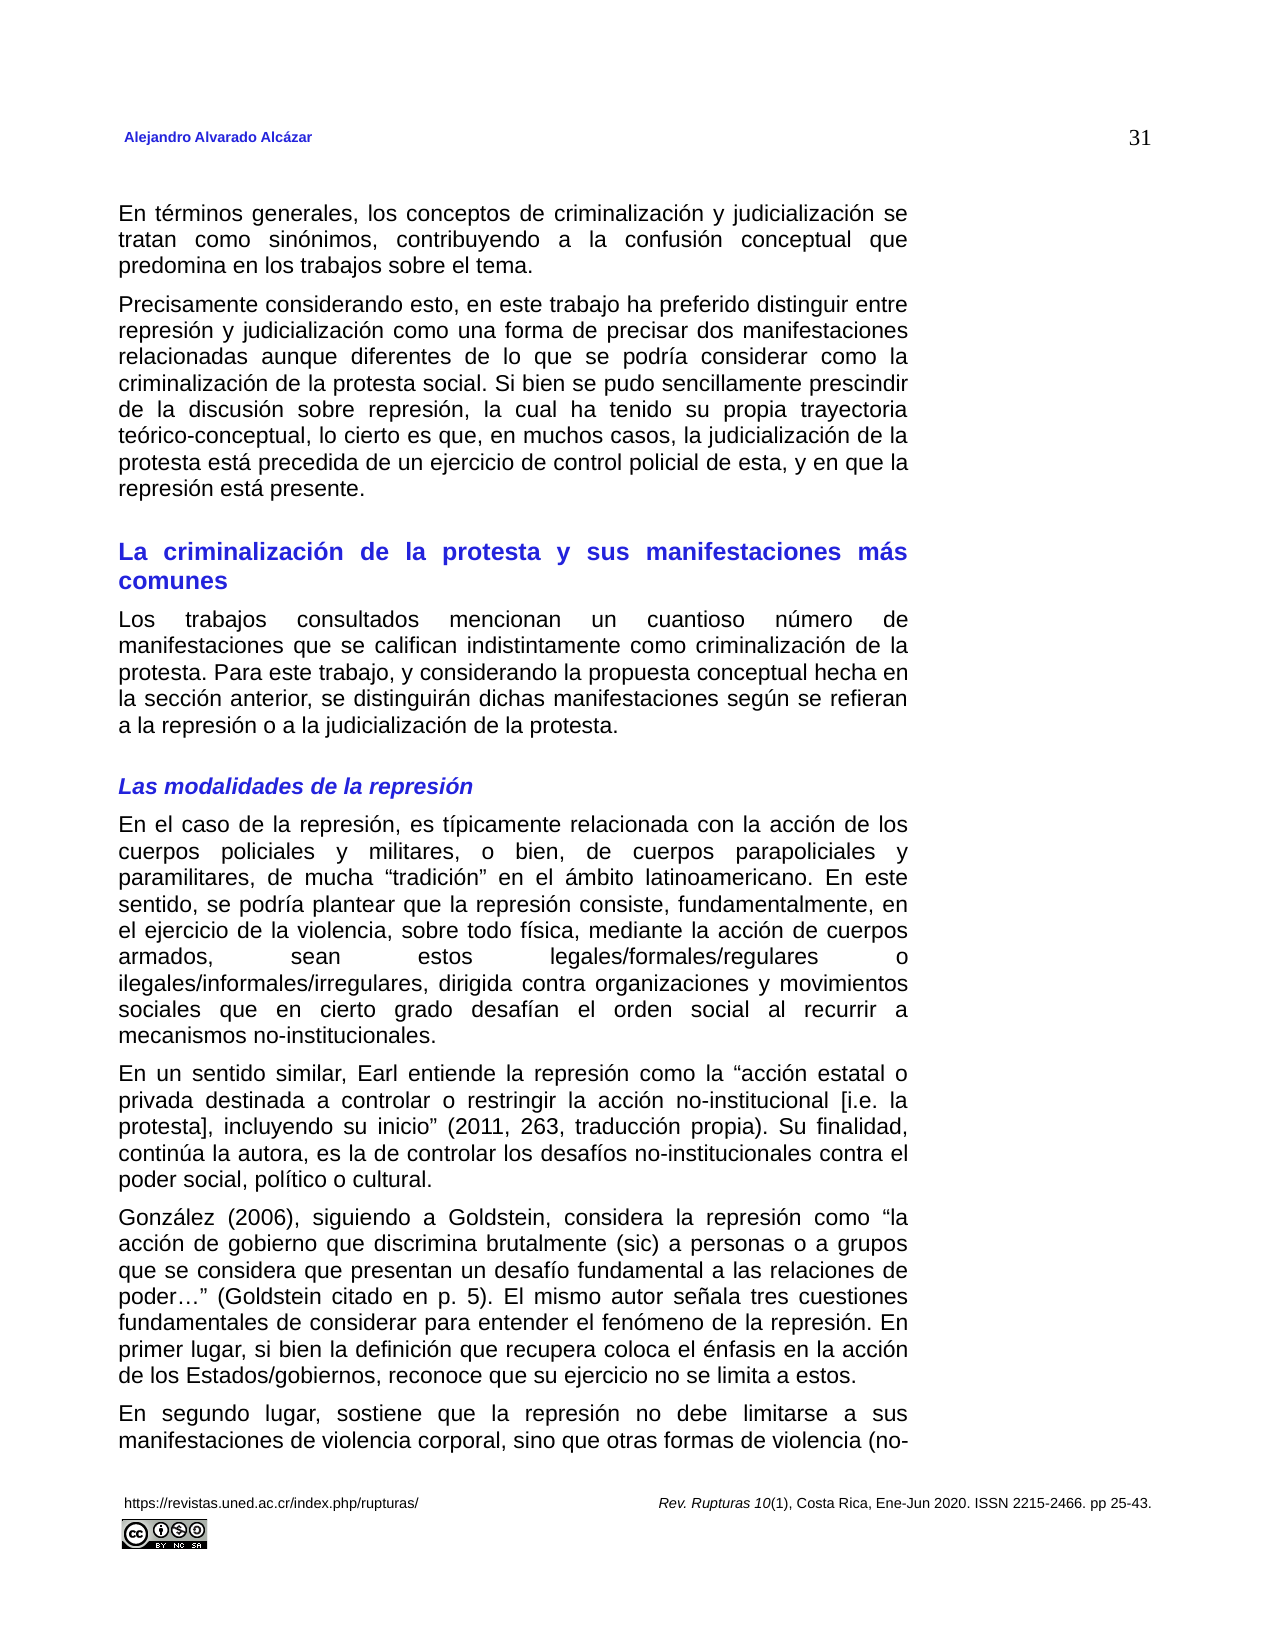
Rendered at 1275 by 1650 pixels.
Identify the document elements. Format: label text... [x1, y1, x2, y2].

text Los trabajos consultados mencionan un cuantioso número de manifestaciones que se califican indistintamente como criminalización de la protesta. Para este trabajo, y considerando la propuesta conceptual hecha en la sección anterior, se distinguirán dichas manifestaciones según se refieran a la represión o a la judicialización de la protesta. [118, 606, 909, 738]
text En segundo lugar, sostiene que la represión no debe limitarse a sus manifestaciones de violencia corporal, sino que otras formas de violencia (no- [118, 1400, 909, 1453]
subtitle La criminalización de la protesta y sus manifestaciones más comunes [118, 537, 909, 594]
subtitle Las modalidades de la represión [118, 773, 909, 800]
text Precisamente considerando esto, en este trabajo ha preferido distinguir entre represión y judicialización como una forma de precisar dos manifestaciones relacionadas aunque diferentes de lo que se podría considerar como la criminalización de la protesta social. Si bien se pudo sencillamente prescindir de la discusión sobre represión, la cual ha tenido su propia trayectoria teórico-conceptual, lo cierto es que, en muchos casos, la judicialización de la protesta está precedida de un ejercicio de control policial de esta, y en que la represión está presente. [118, 291, 909, 501]
text En un sentido similar, Earl entiende la represión como la “acción estatal o privada destinada a controlar o restringir la acción no-institucional [i.e. la protesta], incluyendo su inicio” (2011, 263, traducción propia). Su finalidad, continúa la autora, es la de controlar los desafíos no-institucionales contra el poder social, político o cultural. [118, 1060, 909, 1192]
text En términos generales, los conceptos de criminalización y judicialización se tratan como sinónimos, contribuyendo a la confusión conceptual que predomina en los trabajos sobre el tema. [118, 200, 909, 279]
text En el caso de la represión, es típicamente relacionada con la acción de los cuerpos policiales y militares, o bien, de cuerpos parapoliciales y paramilitares, de mucha “tradición” en el ámbito latinoamericano. En este sentido, se podría plantear que la represión consiste, fundamentalmente, en el ejercicio de la violencia, sobre todo física, mediante la acción de cuerpos armados, sean estos legales/formales/regulares o ilegales/informales/irregulares, dirigida contra organizaciones y movimientos sociales que en cierto grado desafían el orden social al recurrir a mecanismos no-institucionales. [118, 811, 909, 1049]
text González (2006), siguiendo a Goldstein, considera la represión como “la acción de gobierno que discrimina brutalmente (sic) a personas o a grupos que se considera que presentan un desafío fundamental a las relaciones de poder…” (Goldstein citado en p. 5). El mismo autor señala tres cuestiones fundamentales de considerar para entender el fenómeno de la represión. En primer lugar, si bien la definición que recupera coloca el énfasis en la acción de los Estados/gobiernos, reconoce que su ejercicio no se limita a estos. [118, 1204, 909, 1388]
picture [121, 1519, 208, 1549]
